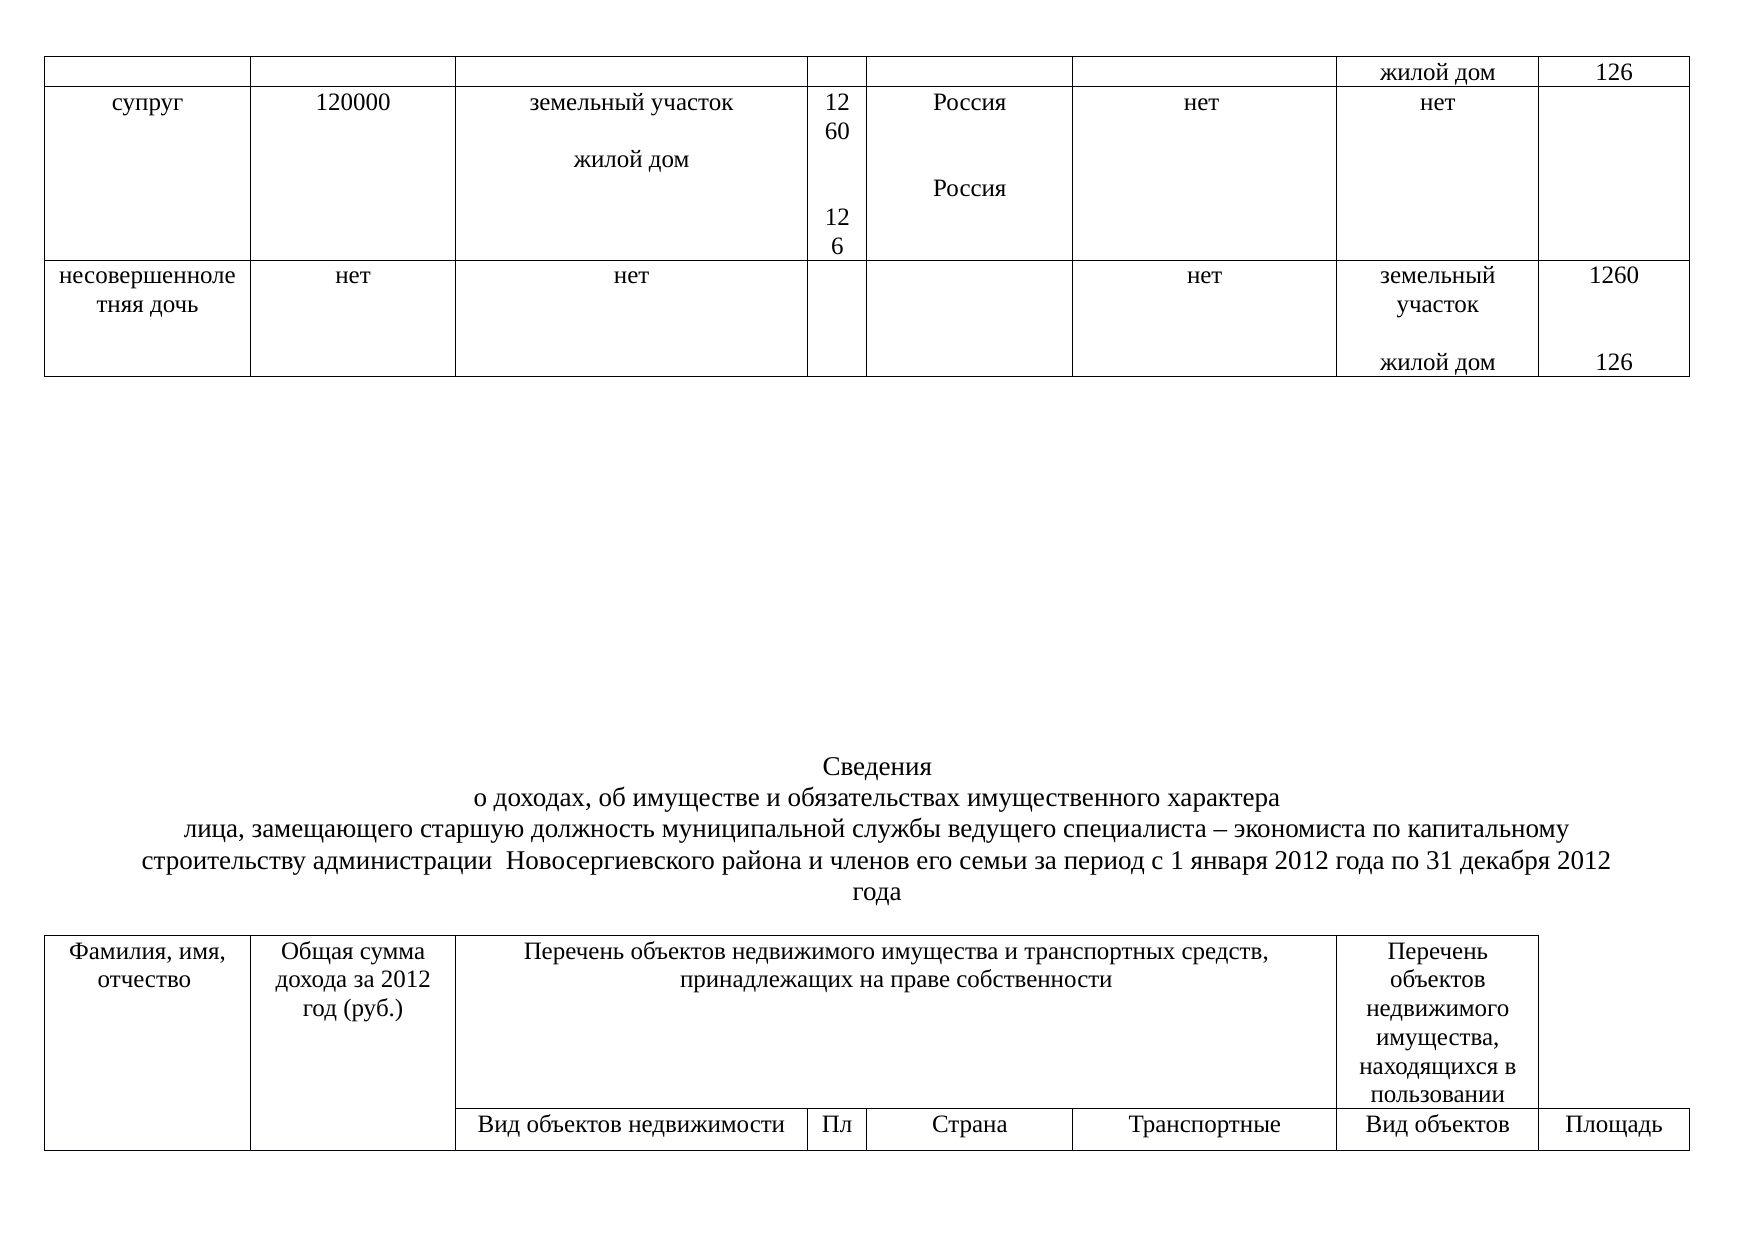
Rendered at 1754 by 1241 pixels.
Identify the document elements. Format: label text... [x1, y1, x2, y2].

table_cell несовершеннолетняя дочь [45, 261, 250, 376]
table_cell нет [251, 261, 455, 376]
table_header Общая сумма дохода за 2012 год (руб.) [251, 936, 455, 1150]
table_cell Россия Россия [867, 87, 1072, 259]
table_cell нет [1073, 87, 1336, 259]
table_cell супруг [45, 87, 250, 259]
table_cell Площадь [1539, 1109, 1689, 1150]
text лица, замещающего старшую должность муниципальной службы ведущего специалиста – экономиста по капитальному строительству администрации Новосергиевского района и членов его семьи за период с 1 января 2012 года по 31 декабря 2012 года [118, 813, 1636, 906]
table_cell земельный участок жилой дом [1337, 261, 1538, 376]
table_cell нет [1337, 87, 1538, 259]
table_cell [251, 57, 455, 86]
table_cell 1260 126 [1539, 261, 1689, 376]
table_header Фамилия, имя, отчество [45, 936, 250, 1150]
table_header Перечень объектов недвижимого имущества, находящихся в пользовании [1337, 936, 1538, 1108]
table_cell 1260 126 [808, 87, 866, 259]
table_cell 120000 [251, 87, 455, 259]
table_cell Вид объектов недвижимости [456, 1109, 807, 1150]
table_cell [808, 261, 866, 376]
table_cell [808, 57, 866, 86]
table_cell [456, 57, 807, 86]
table_cell земельный участок жилой дом [456, 87, 807, 259]
table_cell 126 [1539, 57, 1689, 86]
table_cell жилой дом [1337, 57, 1538, 86]
table_header Перечень объектов недвижимого имущества и транспортных средств, принадлежащих на праве собственности [456, 936, 1336, 1108]
table_cell [45, 57, 250, 86]
table_cell [867, 57, 1072, 86]
table_cell [1539, 87, 1689, 259]
text о доходах, об имуществе и обязательствах имущественного характера [118, 781, 1636, 813]
table_cell [1073, 57, 1336, 86]
table_cell Вид объектов [1337, 1109, 1538, 1150]
text Сведения [118, 750, 1636, 781]
table_cell Транспортные [1073, 1109, 1336, 1150]
table_cell нет [1073, 261, 1336, 376]
table_cell Пл [808, 1109, 866, 1150]
table_cell нет [456, 261, 807, 376]
table_cell Страна [867, 1109, 1072, 1150]
table_cell [867, 261, 1072, 376]
